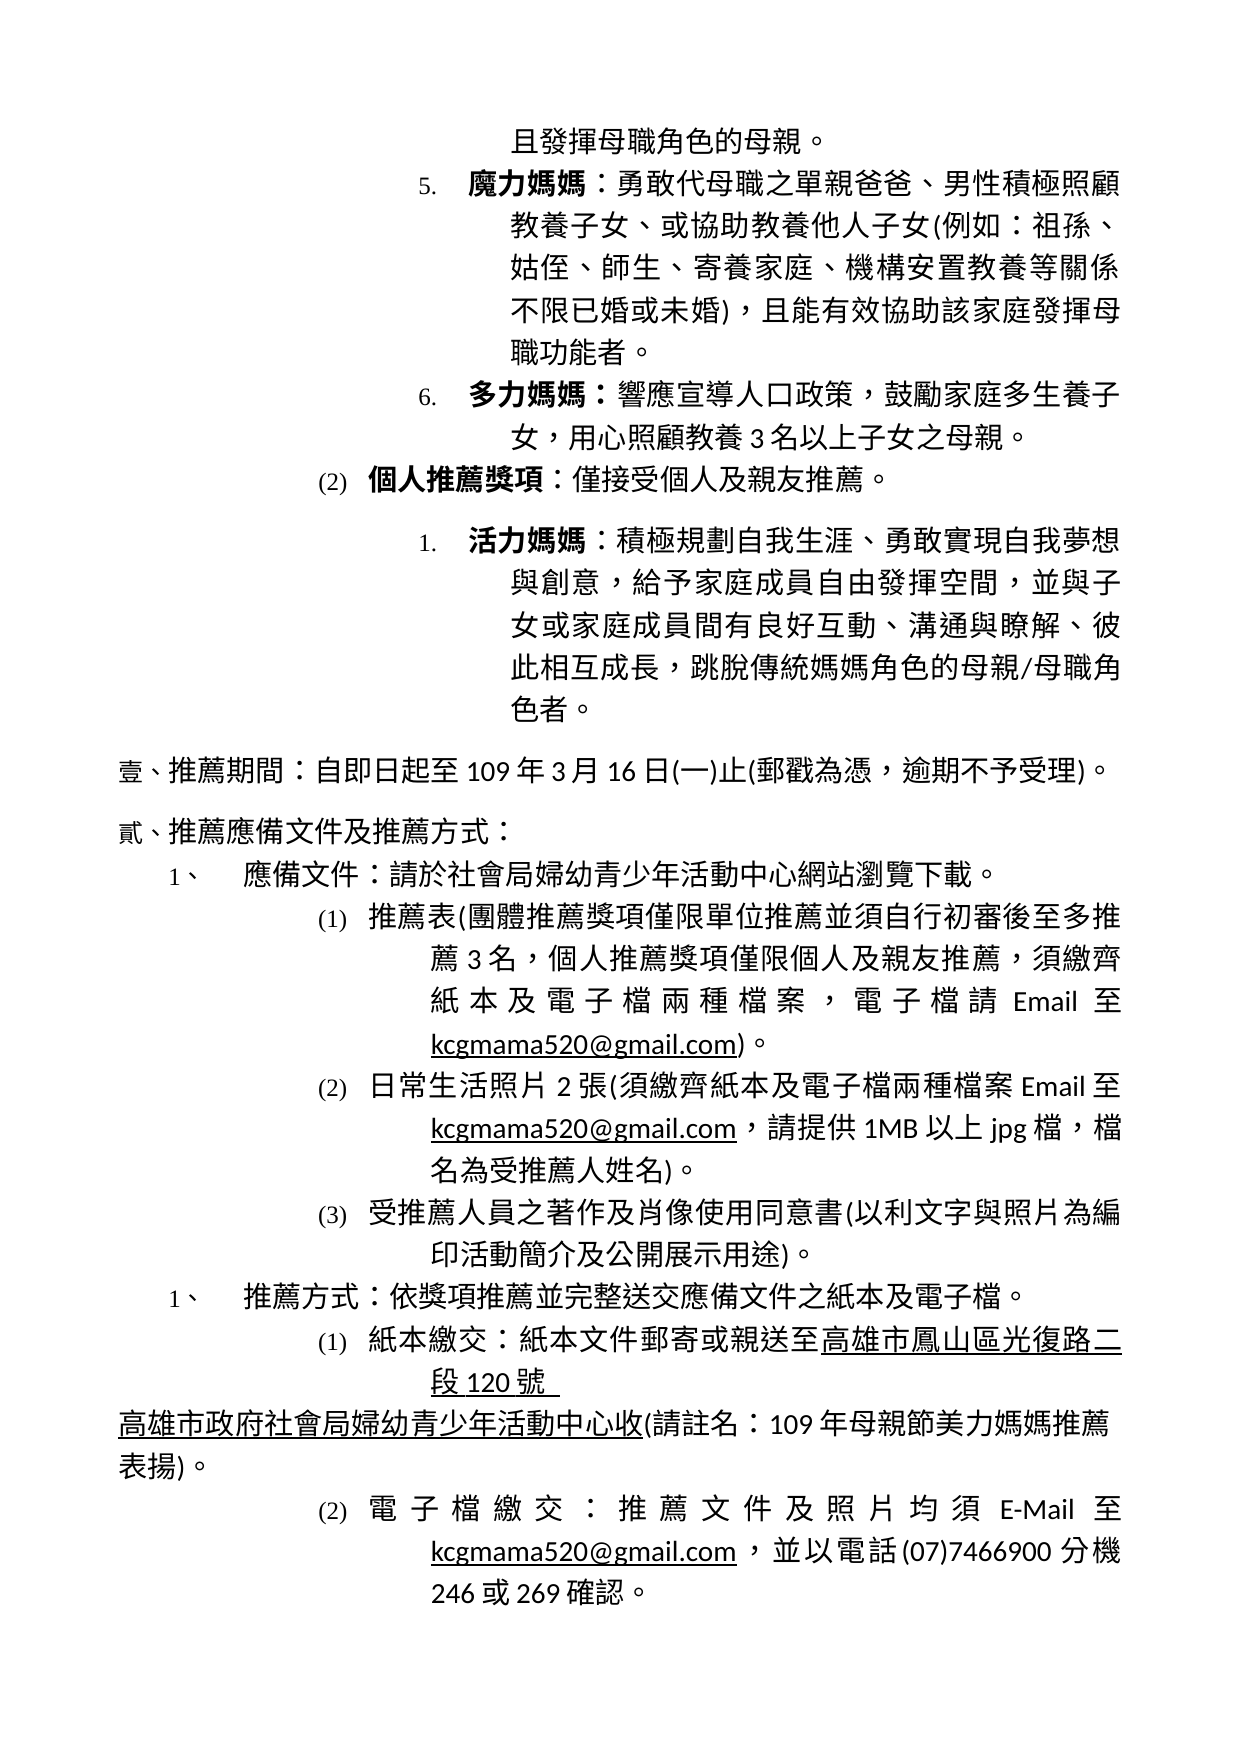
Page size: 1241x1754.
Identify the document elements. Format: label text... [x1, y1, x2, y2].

list 推薦表(團體推薦獎項僅限單位推薦並須自行初審後至多推薦3名，個人推薦獎項僅限個人及親友推薦，須繳齊紙本及電子檔兩種檔案，電子檔請Email至kcgmama520@gmail.com)。 [318, 893, 1122, 1062]
list 活力媽媽：積極規劃自我生涯、勇敢實現自我夢想與創意，給予家庭成員自由發揮空間，並與子女或家庭成員間有良好互動、溝通與瞭解、彼此相互成長，跳脫傳統媽媽角色的母親/母職角色者。 [418, 517, 1122, 729]
list 多力媽媽：響應宣導人口政策，鼓勵家庭多生養子女，用心照顧教養3名以上子女之母親。 [418, 372, 1122, 456]
list 推薦應備文件及推薦方式： [118, 809, 1122, 851]
list 日常生活照片2張(須繳齊紙本及電子檔兩種檔案Email至kcgmama520@gmail.com，請提供1MB以上jpg檔，檔名為受推薦人姓名)。 [318, 1062, 1122, 1189]
list 且發揮母職角色的母親。 [418, 118, 1122, 160]
list 受推薦人員之著作及肖像使用同意書(以利文字與照片為編印活動簡介及公開展示用途)。 [318, 1189, 1122, 1274]
list 個人推薦獎項：僅接受個人及親友推薦。 [318, 456, 1122, 499]
text 高雄市政府社會局婦幼青少年活動中心收(請註名：109年母親節美力媽媽推薦表揚)。 [118, 1401, 1122, 1485]
list 推薦方式：依獎項推薦並完整送交應備文件之紙本及電子檔。 [168, 1274, 1122, 1316]
list 應備文件：請於社會局婦幼青少年活動中心網站瀏覽下載。 [168, 851, 1122, 893]
list 魔力媽媽：勇敢代母職之單親爸爸、男性積極照顧教養子女、或協助教養他人子女(例如：祖孫、姑侄、師生、寄養家庭、機構安置教養等關係；不限已婚或未婚)，且能有效協助該家庭發揮母職功能者。 [418, 160, 1122, 372]
list 電子檔繳交：推薦文件及照片均須E-Mail至kcgmama520@gmail.com，並以電話(07)7466900分機246或269確認。 [318, 1485, 1122, 1612]
list 紙本繳交：紙本文件郵寄或親送至高雄市鳳山區光復路二段120號 [318, 1316, 1122, 1401]
list 推薦期間：自即日起至109年3月16日(一)止(郵戳為憑，逾期不予受理)。 [118, 748, 1122, 790]
